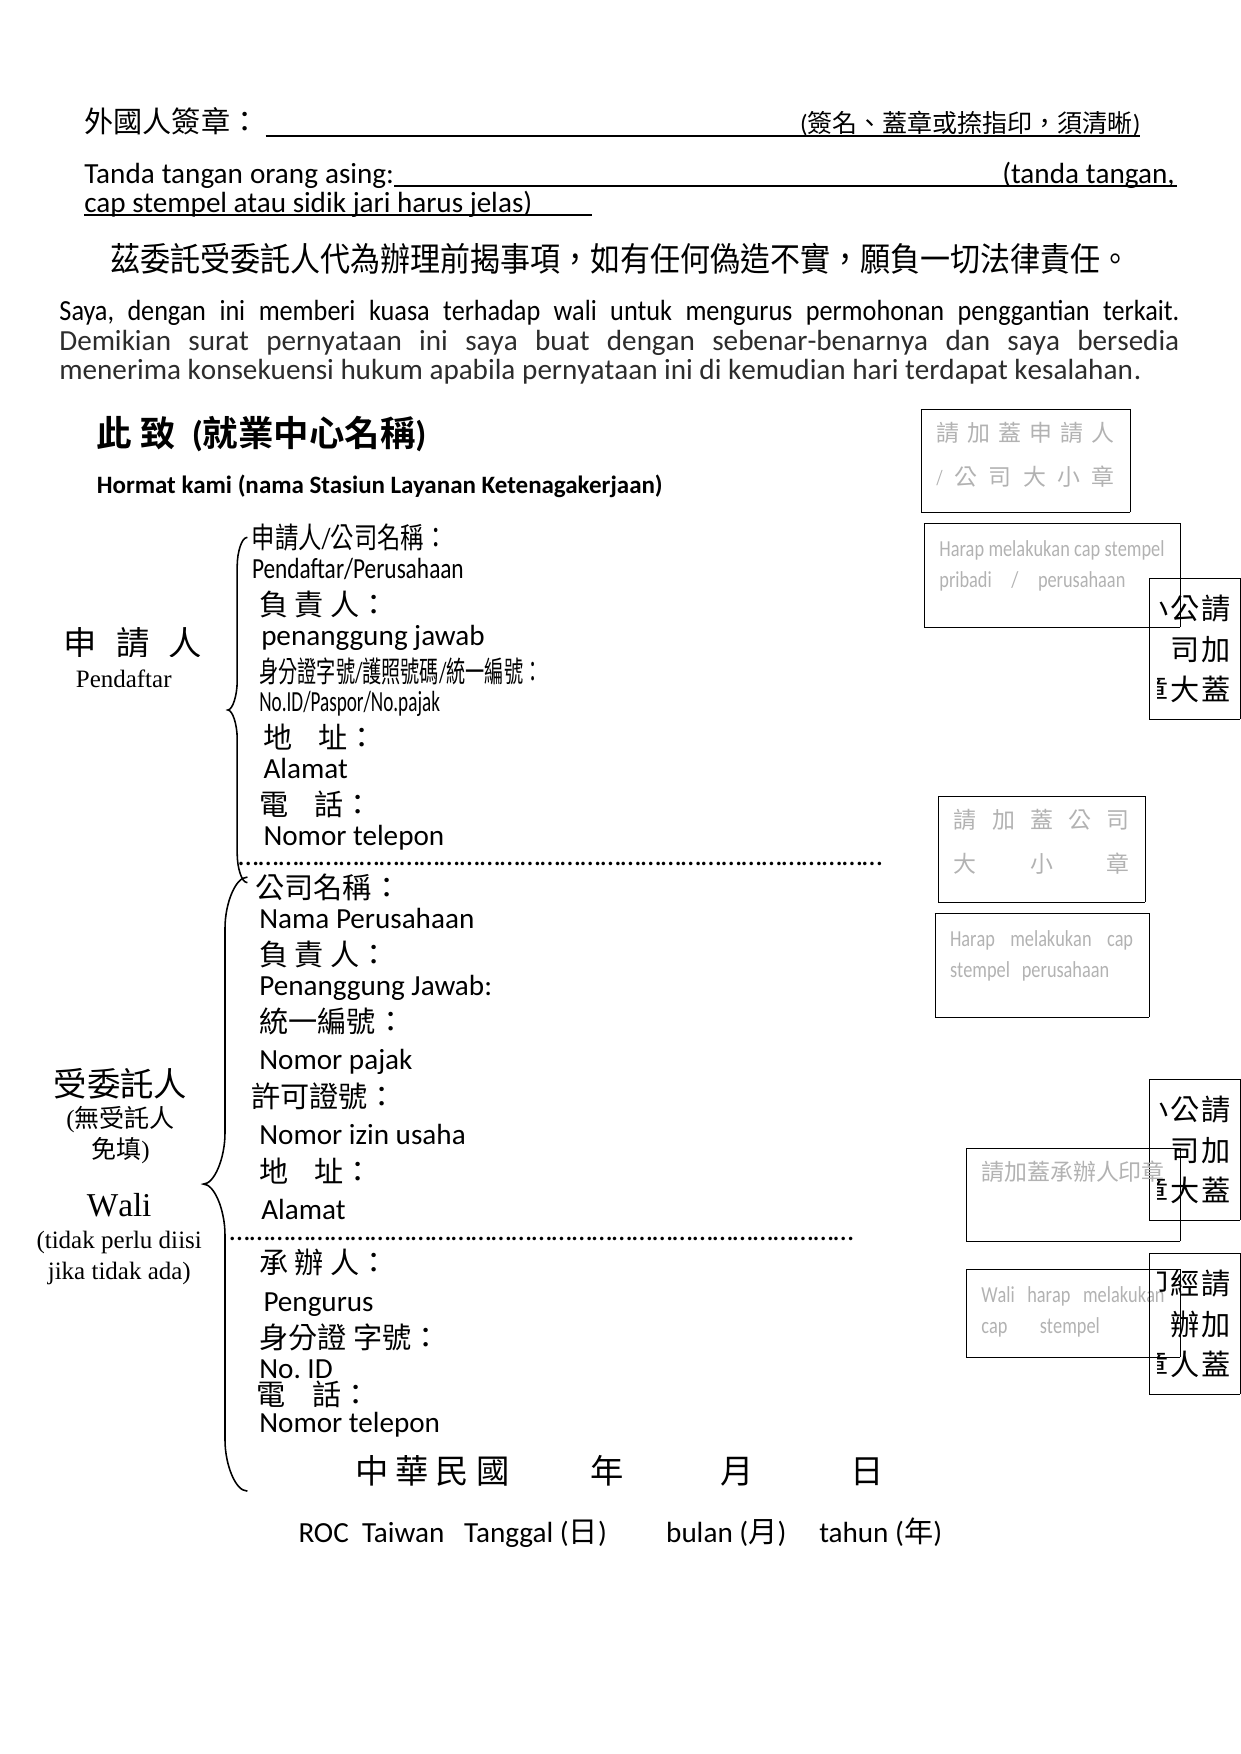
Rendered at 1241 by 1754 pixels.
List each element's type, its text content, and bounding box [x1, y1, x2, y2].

text /公司大小章 [936, 460, 1114, 492]
text Alamat [1150, 1190, 1180, 1220]
text Alamat [967, 1190, 1180, 1227]
text No. ID [226, 1356, 1149, 1386]
text 身分證字號/護照號碼/統一編號： [259, 652, 1149, 690]
text No. ID [84, 1356, 224, 1386]
text [59, 719, 236, 756]
text 負 責 人： [259, 936, 935, 973]
text 公司名稱： [229, 869, 1181, 906]
text [159, 852, 237, 869]
text …………………………………………………………………………………… [238, 852, 938, 869]
text 請加蓋承辦人印章 [981, 1155, 1164, 1187]
text [1150, 936, 1181, 973]
text 外國人簽章： (簽名、蓋章或捺指印，須清晰) [84, 93, 1181, 143]
text Pengurus [226, 1281, 966, 1319]
text Pendaftar [76, 666, 195, 693]
text 申請人 [173, 640, 197, 657]
text 身分證 字號： [259, 1319, 966, 1356]
text 中華民國 年 月 日 [228, 1458, 1181, 1490]
text 請加蓋公司大小章 [1157, 1149, 1180, 1205]
text 地 址： [259, 1152, 966, 1190]
text 地 址： [967, 1152, 1149, 1190]
text 此 致 (就業中心名稱) [59, 405, 1181, 456]
text No.ID/Paspor/No.pajak [1150, 690, 1181, 719]
text Nomor telepon [226, 1411, 1181, 1440]
text 負 責 人： [925, 586, 1149, 623]
text 請加蓋公司大小章 [1157, 1095, 1232, 1205]
text (無受託人 [50, 1103, 191, 1134]
text Tanda tangan orang asing: (tanda tangan, cap stempel atau sidik jari harus jelas) [84, 161, 1181, 220]
text 申請人/公司名稱： [159, 519, 1181, 556]
text [59, 786, 236, 823]
text [936, 973, 1149, 1002]
text 申請人 [63, 630, 78, 657]
text Pendaftar/Perusahaan [238, 556, 924, 586]
text Hormat kami (nama Stasiun Layanan Ketenagakerjaan) [922, 475, 1130, 500]
text [939, 823, 1145, 852]
text (tidak perlu diisi jika tidak ada) [36, 1223, 202, 1286]
text No. ID [1150, 1358, 1181, 1386]
text Penanggung Jawab: [259, 973, 935, 1002]
text 承 辦 人： [1150, 1254, 1181, 1269]
text 申請人 [81, 630, 183, 657]
text 請加蓋經辦人印章 [1157, 1269, 1232, 1379]
text No.ID/Paspor/No.pajak [259, 690, 1149, 719]
text [59, 823, 236, 852]
text Harap melakukan cap stempel pribadi / perusahaan [939, 531, 1164, 594]
text Nomor izin usaha [225, 1115, 1149, 1152]
text 承 辦 人： [226, 1244, 1181, 1281]
text Nomor izin usaha [191, 1115, 224, 1152]
text 許可證號： [251, 1077, 1181, 1115]
text 地 址： [236, 719, 1181, 756]
text Alamat [261, 1190, 966, 1227]
text 請加蓋公司大小章 [1157, 594, 1180, 627]
text Hormat kami (nama Stasiun Layanan Ketenagakerjaan) [59, 475, 921, 500]
text 電 話： [226, 1386, 1181, 1411]
text Nomor telepon [238, 823, 938, 852]
text [925, 556, 939, 586]
text 免填) [50, 1134, 191, 1165]
text Wali harap melakukan cap stempel [981, 1277, 1149, 1340]
text 負 責 人： [259, 586, 924, 623]
text 承 辦 人： [967, 1270, 1149, 1281]
text ………………………………………………………………………………… [226, 1227, 1181, 1244]
text Harap melakukan cap stempel perusahaan [950, 921, 1133, 984]
text penanggung jawab [261, 623, 1149, 652]
text Hormat kami (nama Stasiun Layanan Ketenagakerjaan) [1131, 475, 1181, 500]
text [209, 869, 240, 906]
text Nama Perusahaan [259, 906, 1181, 936]
text Nomor pajak [259, 1040, 1181, 1077]
text [1150, 973, 1181, 1002]
text 負 責 人： [1150, 594, 1157, 623]
text 大小章 [954, 848, 1129, 879]
text 負 責 人： [1164, 586, 1180, 594]
text [59, 1458, 240, 1490]
text 申請人 [186, 630, 202, 657]
text 身分證 字號： [967, 1319, 1149, 1356]
text [59, 756, 236, 786]
text ROC Taiwan Tanggal (日) bulan (月) tahun (年) [59, 1508, 1181, 1551]
text [1146, 823, 1181, 852]
text 申請人 [132, 652, 144, 657]
text 受委託人 [50, 1071, 191, 1103]
text [936, 936, 950, 973]
text [84, 1411, 224, 1440]
text 電 話： [238, 786, 1181, 823]
text 統一編號： [259, 1002, 1181, 1040]
text 茲委託受委託人代為辦理前揭事項，如有任何偽造不實，願負一切法律責任。 [59, 238, 1181, 280]
text Wali [36, 1192, 202, 1223]
text [159, 556, 237, 586]
text Saya, dengan ini memberi kuasa terhadap wali untuk mengurus permohonan penggantian terkait. Demikian surat pernyataan ini saya buat dengan sebenar-benarnya dan saya bersedia menerima konsekuensi hukum apabila pernyataan ini di kemudian hari terdapat kesalahan. [59, 299, 1181, 386]
text [59, 1281, 224, 1319]
text 請加蓋公司 [954, 804, 1129, 835]
text 請加蓋公司大小章 [1157, 594, 1232, 704]
text 請加蓋申請人 [936, 417, 1114, 448]
text [217, 1386, 224, 1411]
text [967, 1281, 981, 1319]
text 承 辦 人： [202, 1244, 224, 1281]
text [1133, 936, 1149, 973]
text Alamat [238, 756, 1181, 786]
